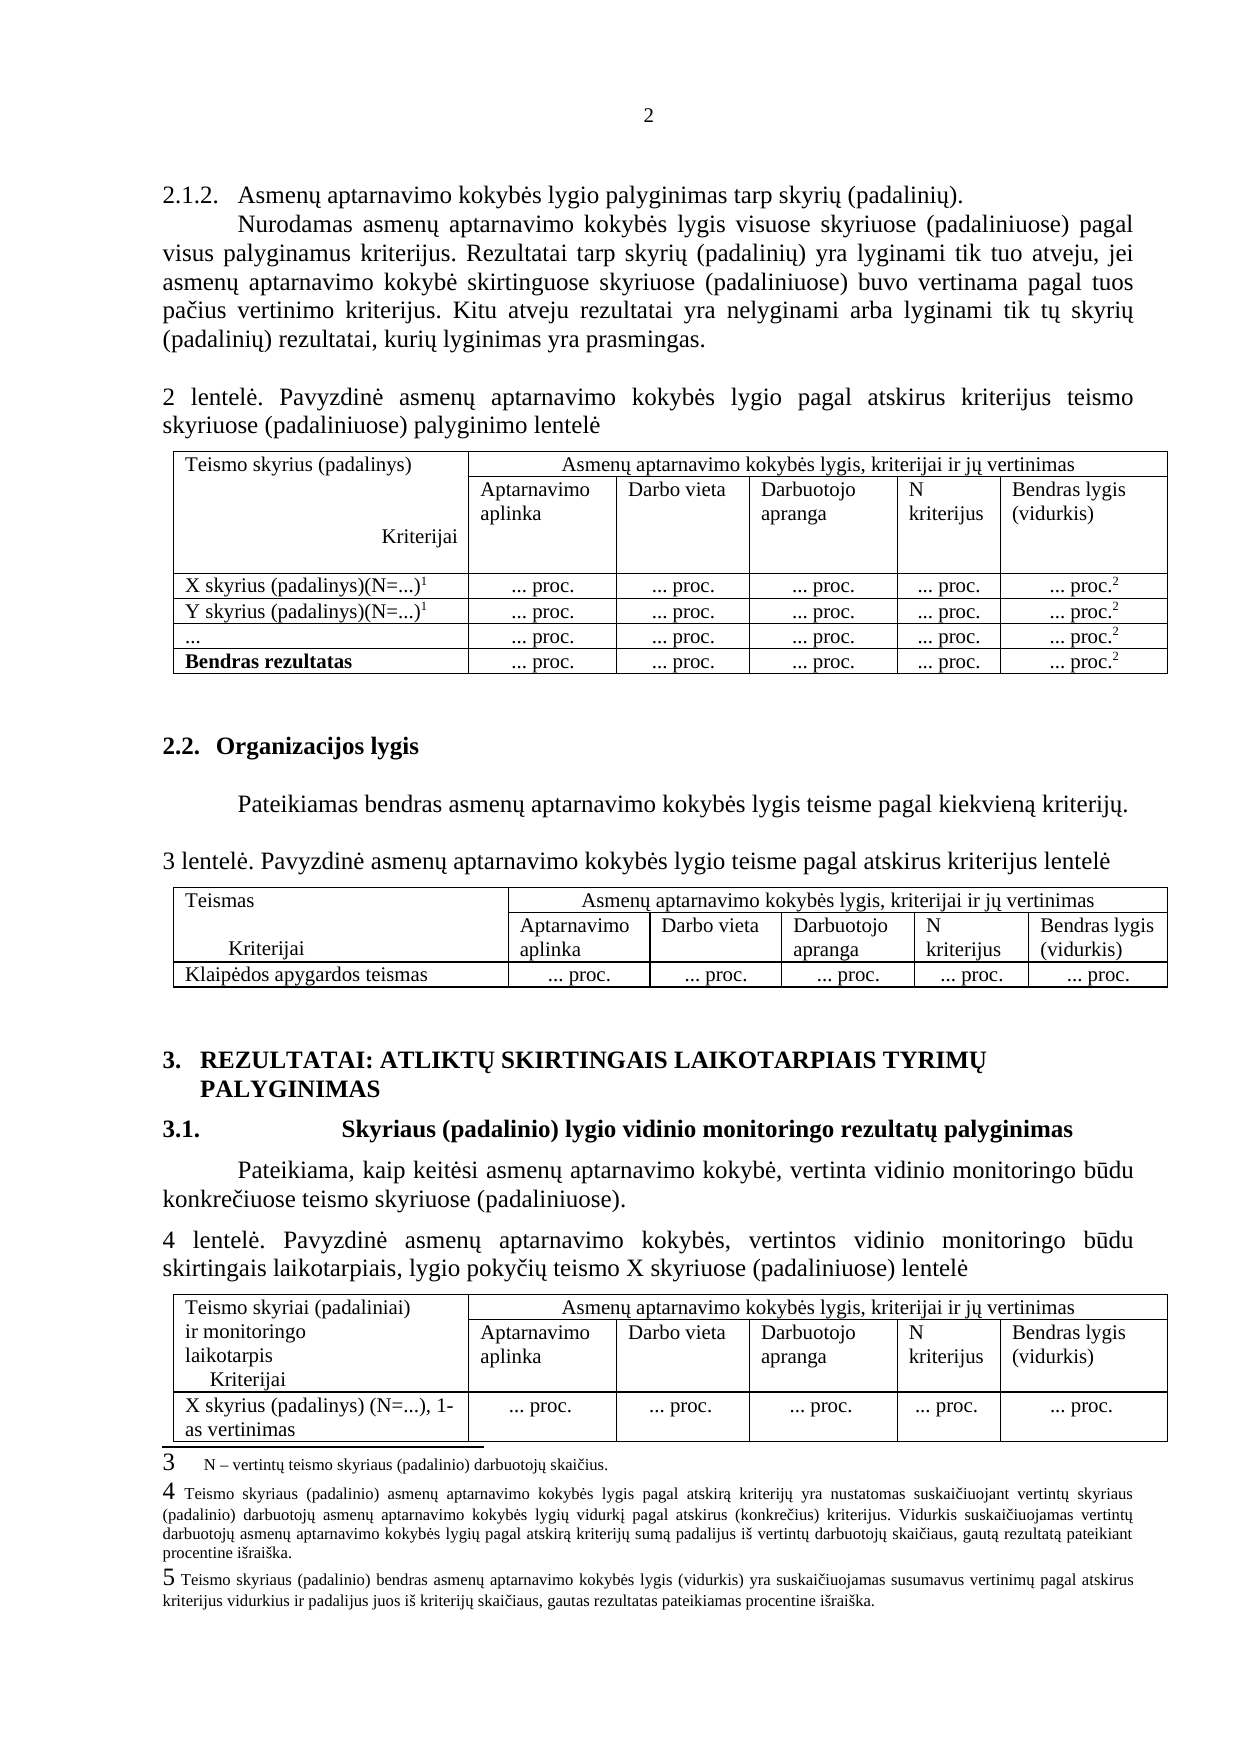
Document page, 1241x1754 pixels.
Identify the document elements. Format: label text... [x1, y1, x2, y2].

table_header Teismo skyriai (padaliniai) ir monitoringo laikotarpis Kriterijai [174, 1295, 468, 1391]
table_cell Aptarnavimo aplinka [469, 1320, 616, 1391]
text 4 lentelė. Pavyzdinė asmenų aptarnavimo kokybės, vertintos vidinio monitoringo būdu skirtingais laikotarpiais, lygio pokyčių teismo X skyriuose (padaliniuose) lentelė [162, 1225, 1134, 1282]
table_cell Darbo vieta [617, 1320, 749, 1391]
table_cell ... proc. [1029, 963, 1167, 986]
text Nurodamas asmenų aptarnavimo kokybės lygis visuose skyriuose (padaliniuose) pagal visus palyginamus kriterijus. Rezultatai tarp skyrių (padalinių) yra lyginami tik tuo atveju, jei asmenų aptarnavimo kokybė skirtinguose skyriuose (padaliniuose) buvo vertinama pagal tuos pačius vertinimo kriterijus. Kitu atveju rezultatai yra nelyginami arba lyginami tik tų skyrių (padalinių) rezultatai, kurių lyginimas yra prasmingas. [162, 209, 1134, 353]
table_cell ... proc.2 [1001, 574, 1167, 597]
table_cell ... proc. [915, 963, 1028, 986]
table_cell Bendras rezultatas [174, 649, 468, 673]
table_cell ... proc.2 [1001, 649, 1167, 673]
table_cell Darbuotojo apranga [750, 1320, 897, 1391]
text 2 lentelė. Pavyzdinė asmenų aptarnavimo kokybės lygio pagal atskirus kriterijus teismo skyriuose (padaliniuose) palyginimo lentelė [162, 382, 1134, 439]
text 2.2. Organizacijos lygis [162, 731, 1134, 760]
table_cell ... proc. [898, 624, 1000, 648]
table_cell Darbo vieta [617, 477, 749, 572]
table_cell ... proc. [750, 574, 897, 597]
table_header Asmenų aptarnavimo kokybės lygis, kriterijai ir jų vertinimas [509, 888, 1167, 912]
table_cell X skyrius (padalinys)(N=...)1 [174, 574, 468, 597]
table_cell ... proc. [617, 574, 749, 597]
table_cell ... proc. [617, 1393, 749, 1441]
table_header Asmenų aptarnavimo kokybės lygis, kriterijai ir jų vertinimas [469, 452, 1167, 476]
table_cell ... proc. [750, 649, 897, 673]
table_cell ... proc. [617, 624, 749, 648]
text 2.1.2. Asmenų aptarnavimo kokybės lygio palyginimas tarp skyrių (padalinių). [162, 180, 1134, 209]
table_cell ... proc. [509, 963, 649, 986]
table_cell ... proc. [750, 599, 897, 623]
table_cell N kriterijus [915, 913, 1028, 961]
table_cell ... proc. [469, 1393, 616, 1441]
table_cell Darbuotojo apranga [750, 477, 897, 572]
table_cell ... proc. [617, 599, 749, 623]
table_cell ... proc. [898, 649, 1000, 673]
table_header Asmenų aptarnavimo kokybės lygis, kriterijai ir jų vertinimas [469, 1295, 1167, 1319]
table_cell Bendras lygis (vidurkis) [1029, 913, 1167, 961]
table_cell ... proc. [469, 624, 616, 648]
table_cell ... proc. [782, 963, 914, 986]
text 3. REZULTATAI: ATLIKTŲ SKIRTINGAIS LAIKOTARPIAIS TYRIMŲ PALYGINIMAS [162, 1045, 1134, 1102]
table_cell ... proc. [469, 574, 616, 597]
table_cell ... proc. [651, 963, 781, 986]
table_cell ... proc. [617, 649, 749, 673]
table_cell ... proc.2 [1001, 624, 1167, 648]
table_cell ... proc. [469, 649, 616, 673]
table_cell Aptarnavimo aplinka [469, 477, 616, 572]
table_cell ... proc. [898, 1393, 1000, 1441]
text Pateikiamas bendras asmenų aptarnavimo kokybės lygis teisme pagal kiekvieną kriterijų. [162, 789, 1134, 818]
text 3.1. Skyriaus (padalinio) lygio vidinio monitoringo rezultatų palyginimas [162, 1114, 1134, 1143]
table_cell Klaipėdos apygardos teismas [174, 963, 508, 986]
table_cell ... proc. [898, 574, 1000, 597]
table_cell N kriterijus [898, 477, 1000, 572]
table_cell ... proc. [750, 624, 897, 648]
table_cell N kriterijus [898, 1320, 1000, 1391]
table_cell Bendras lygis (vidurkis) [1001, 477, 1167, 572]
table_cell Bendras lygis (vidurkis) [1001, 1320, 1167, 1391]
table_header Teismo skyrius (padalinys) Kriterijai [174, 452, 468, 572]
table_header Teismas Kriterijai [174, 888, 508, 961]
table_cell ... proc. [469, 599, 616, 623]
table_cell ... proc. [898, 599, 1000, 623]
table_cell Darbo vieta [651, 913, 781, 961]
table_cell ... proc. [750, 1393, 897, 1441]
table_cell Darbuotojo apranga [782, 913, 914, 961]
text 3 lentelė. Pavyzdinė asmenų aptarnavimo kokybės lygio teisme pagal atskirus kriterijus lentelė [162, 846, 1134, 875]
table_cell ... proc. [1001, 1393, 1167, 1441]
table_cell X skyrius (padalinys) (N=...), 1-as vertinimas [174, 1393, 468, 1441]
table_cell ... proc.2 [1001, 599, 1167, 623]
table_cell ... [174, 624, 468, 648]
table_cell Aptarnavimo aplinka [509, 913, 649, 961]
table_cell Y skyrius (padalinys)(N=...)1 [174, 599, 468, 623]
text Pateikiama, kaip keitėsi asmenų aptarnavimo kokybė, vertinta vidinio monitoringo būdu konkrečiuose teismo skyriuose (padaliniuose). [162, 1155, 1134, 1213]
